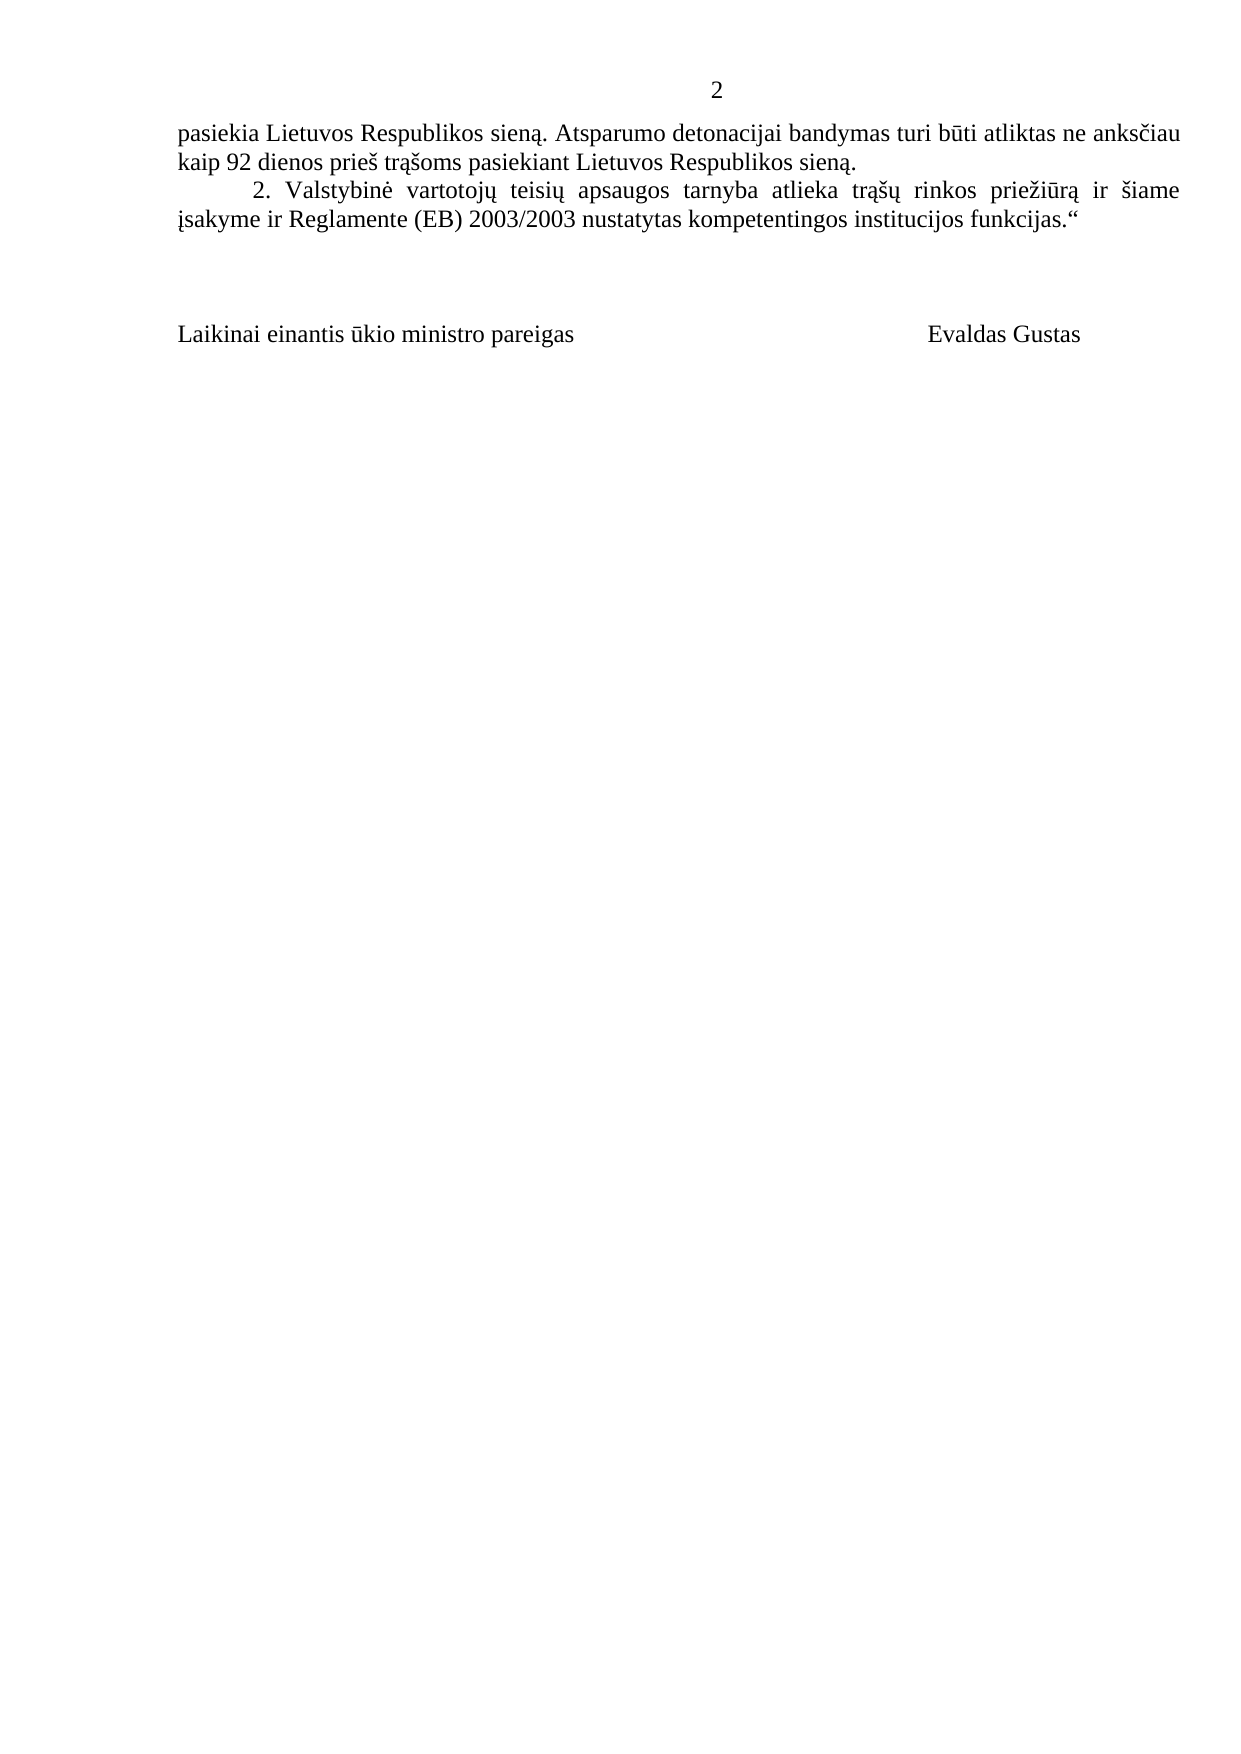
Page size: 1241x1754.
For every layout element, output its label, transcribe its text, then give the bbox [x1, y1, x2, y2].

text 2. Valstybinė vartotojų teisių apsaugos tarnyba atlieka trąšų rinkos priežiūrą ir šiame įsakyme ir Reglamente (EB) 2003/2003 nustatytas kompetentingos institucijos funkcijas.“ [177, 176, 1181, 233]
text Laikinai einantis ūkio ministro pareigas Evaldas Gustas [177, 319, 1181, 348]
text pasiekia Lietuvos Respublikos sieną. Atsparumo detonacijai bandymas turi būti atliktas ne anksčiau kaip 92 dienos prieš trąšoms pasiekiant Lietuvos Respublikos sieną. [177, 118, 1181, 176]
